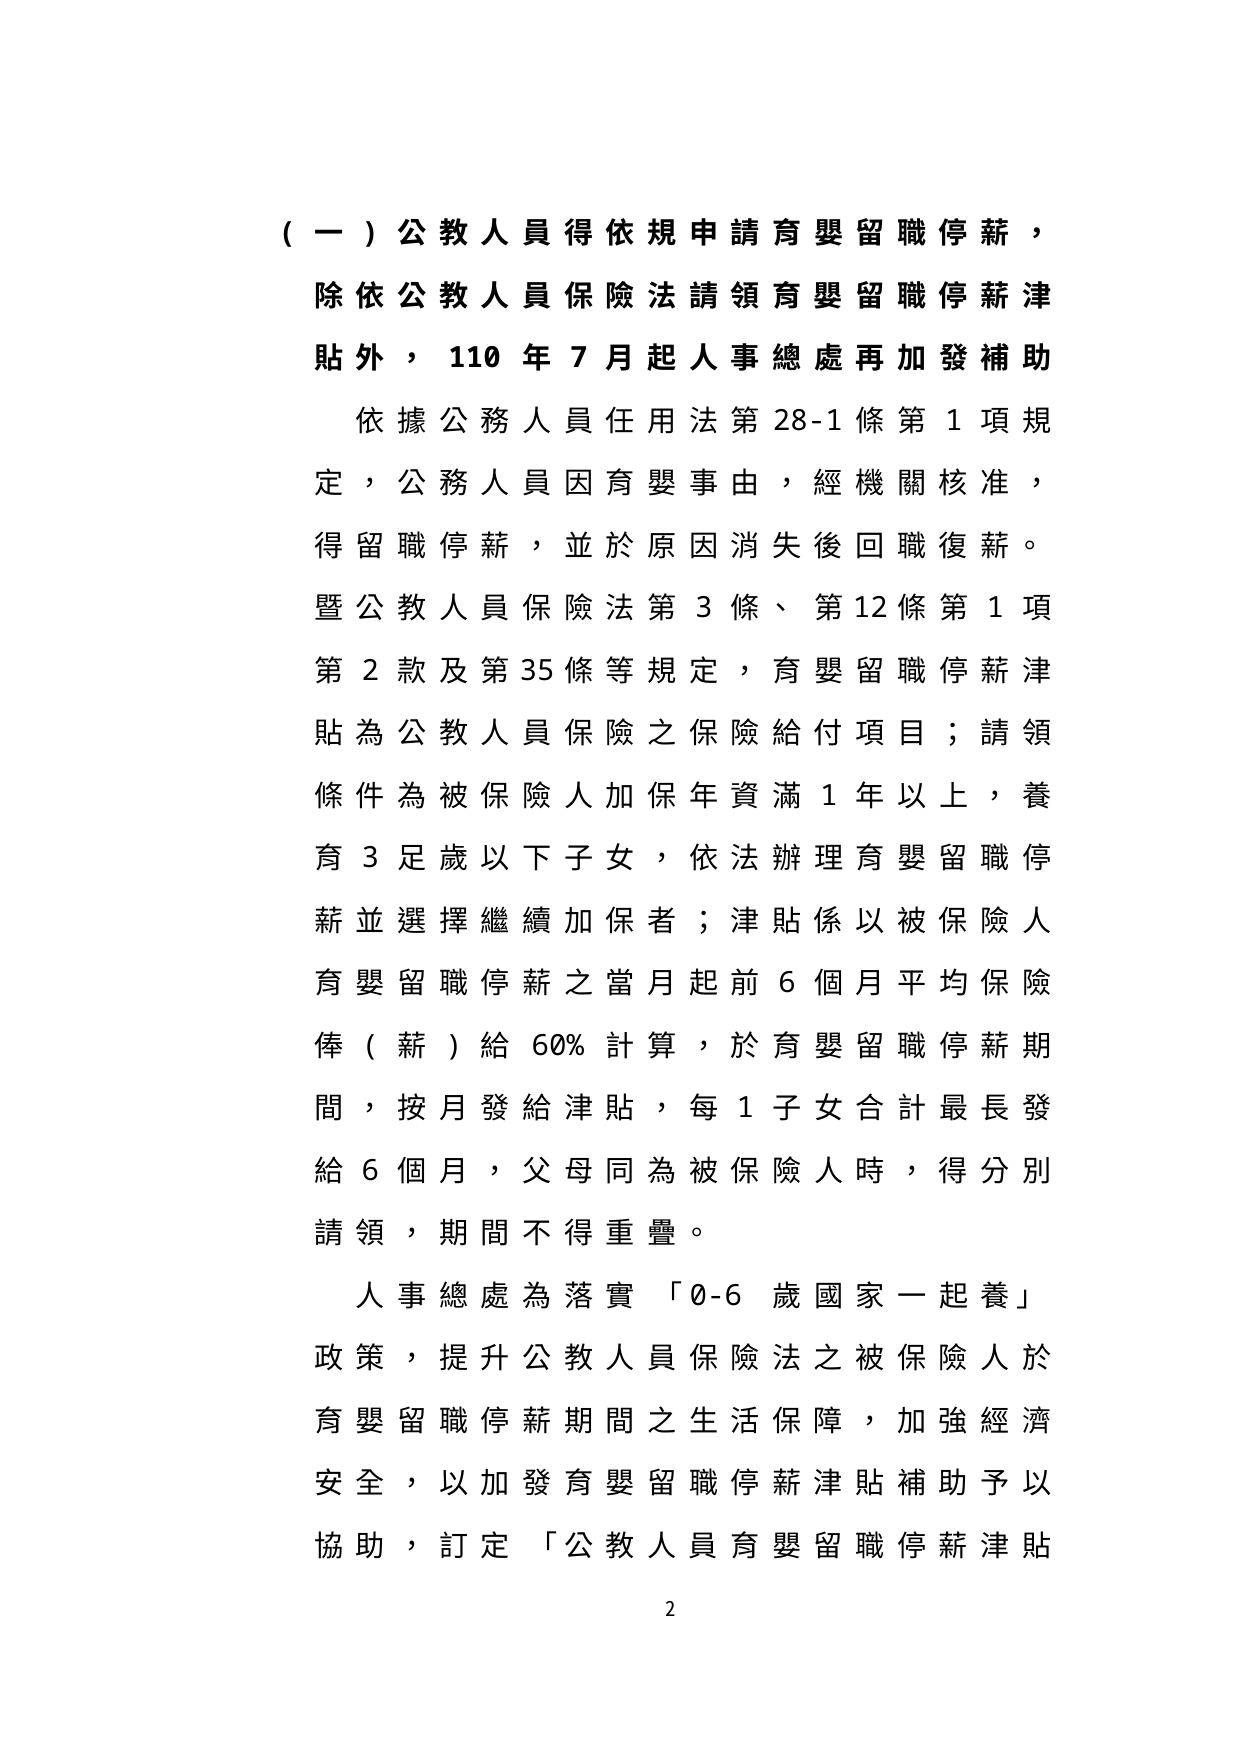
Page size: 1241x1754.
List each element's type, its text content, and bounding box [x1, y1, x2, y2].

text 人事總處為落實「0-6 歲國家一起養」政策，提升公教人員保險法之被保險人於育嬰留職停薪期間之生活保障，加強經濟安全，以加發育嬰留職停薪津貼補助予以協助，訂定「公教人員育嬰留職停薪津貼 [271, 1252, 1058, 1564]
text 依據公務人員任用法第28-1條第1項規定，公務人員因育嬰事由，經機關核准，得留職停薪，並於原因消失後回職復薪。暨公教人員保險法第3條、第12條第1項第2款及第35條等規定，育嬰留職停薪津貼為公教人員保險之保險給付項目；請領條件為被保險人加保年資滿1年以上，養育3足歲以下子女，依法辦理育嬰留職停薪並選擇繼續加保者；津貼係以被保險人育嬰留職停薪之當月起前6個月平均保險俸(薪)給60%計算，於育嬰留職停薪期間，按月發給津貼，每1子女合計最長發給6個月，父母同為被保險人時，得分別請領，期間不得重疊。 [271, 377, 1058, 1252]
text (一)公教人員得依規申請育嬰留職停薪，除依公教人員保險法請領育嬰留職停薪津貼外，110年7月起人事總處再加發補助 [242, 189, 1058, 377]
